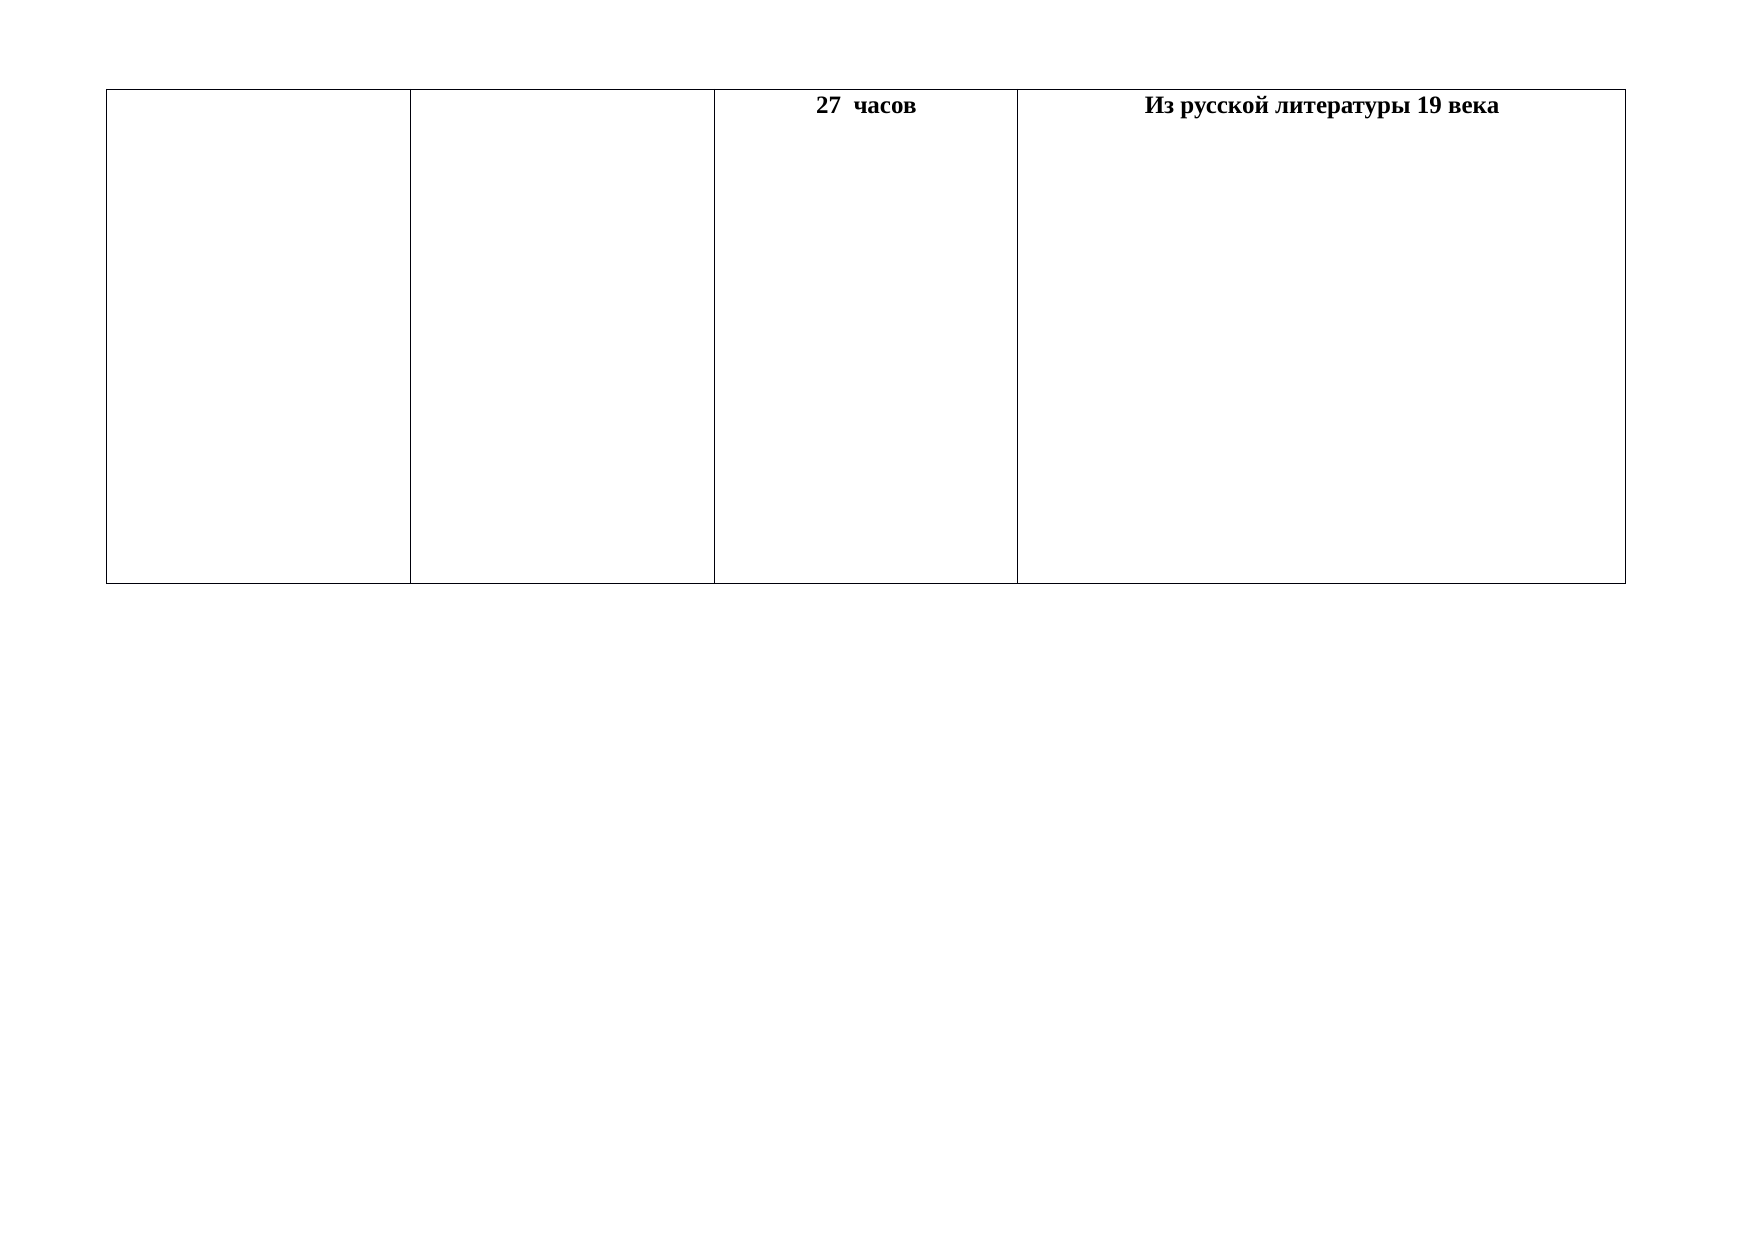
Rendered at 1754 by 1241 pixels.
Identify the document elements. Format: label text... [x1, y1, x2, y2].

table_cell [411, 90, 714, 583]
table_cell Из русской литературы 19 века [1018, 90, 1625, 583]
table_cell 27 часов [715, 90, 1017, 583]
table_cell [107, 90, 410, 583]
